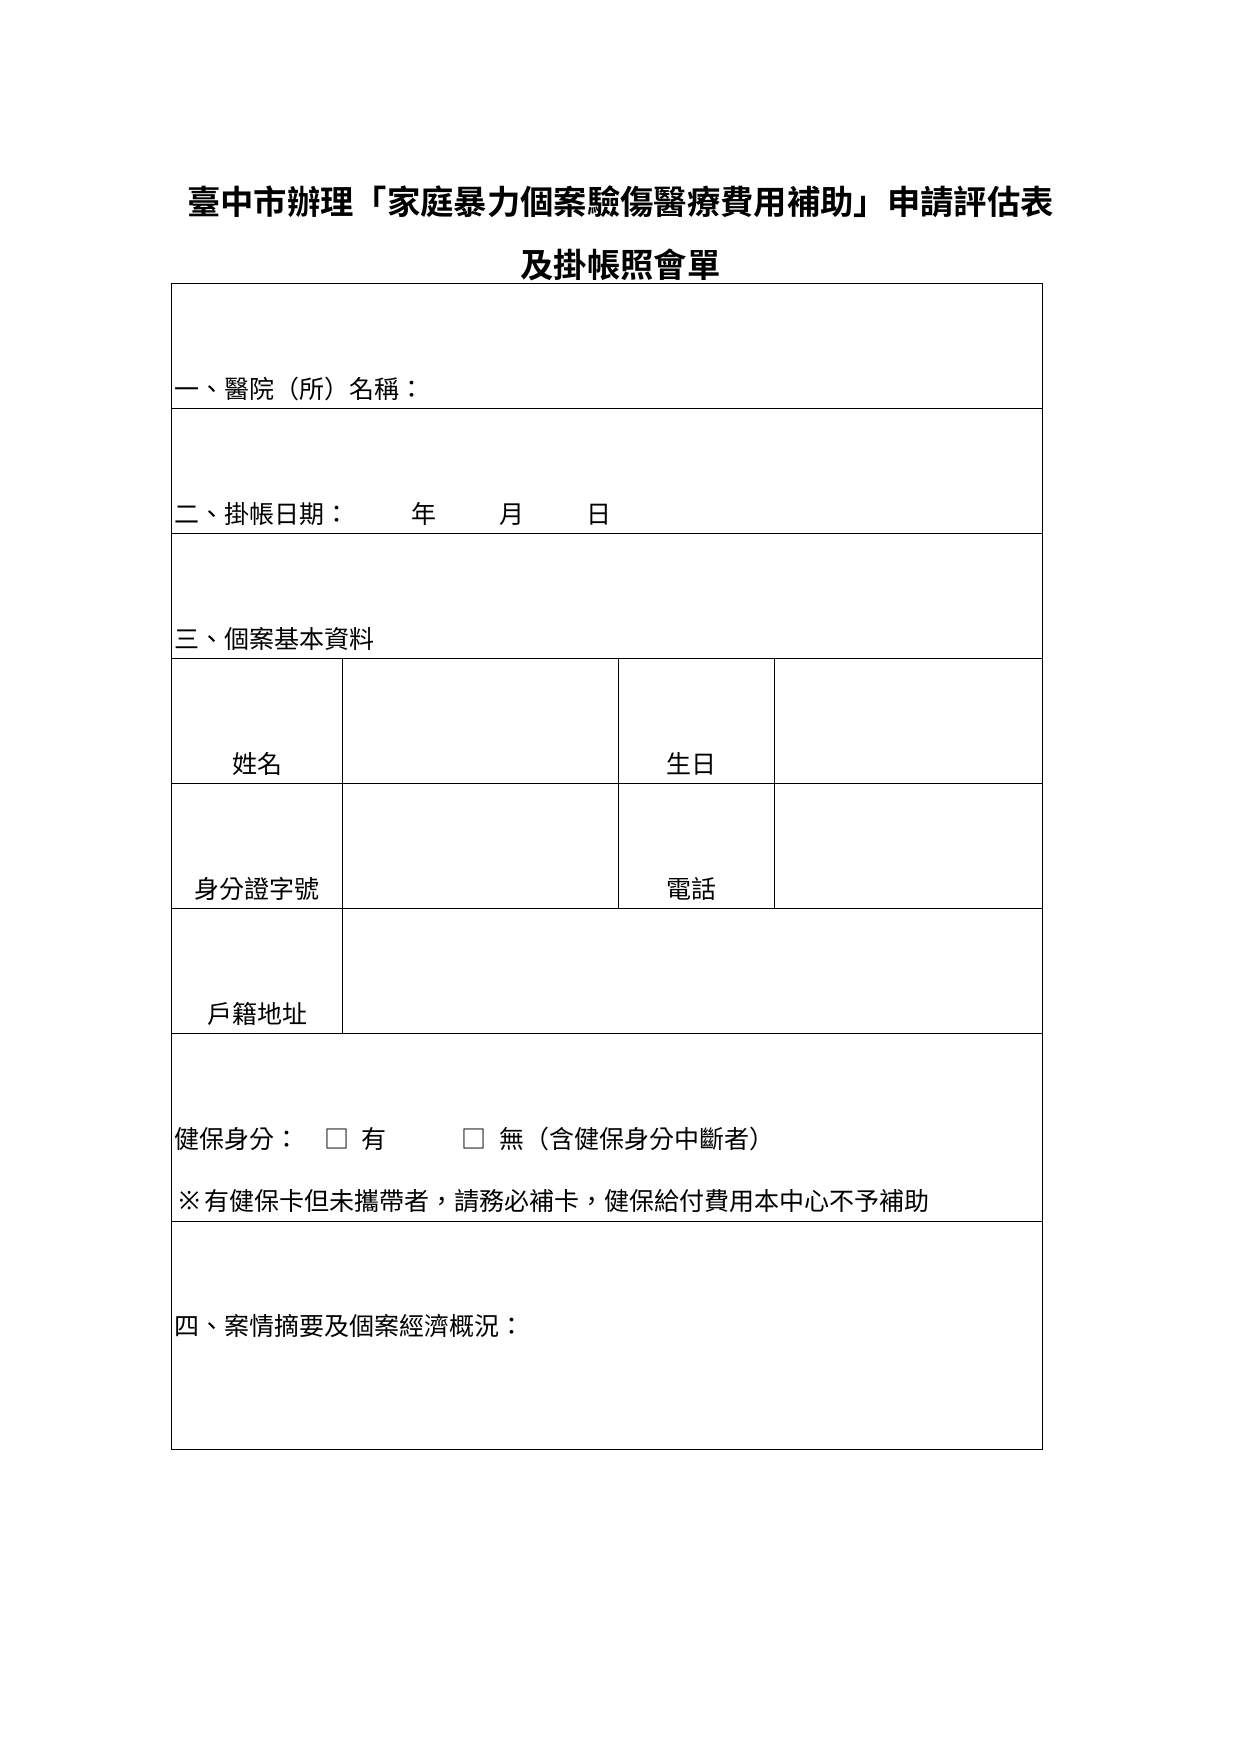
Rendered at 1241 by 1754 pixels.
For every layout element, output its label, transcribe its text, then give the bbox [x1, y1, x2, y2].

table_cell 電話 [619, 784, 774, 908]
table_header 一、醫院（所）名稱： [172, 284, 1042, 408]
table_cell [343, 909, 1042, 1033]
table_cell 生日 [619, 659, 774, 783]
table_cell 二、掛帳日期： 年 月 日 [172, 409, 1042, 533]
table_cell 三、個案基本資料 [172, 534, 1042, 658]
table_cell 戶籍地址 [172, 909, 342, 1033]
table_cell [775, 659, 1042, 783]
text 臺中市辦理「家庭暴力個案驗傷醫療費用補助」申請評估表及掛帳照會單 [171, 158, 1069, 283]
table_cell 健保身分： □ 有 □ 無（含健保身分中斷者） ※有健保卡但未攜帶者，請務必補卡，健保給付費用本中心不予補助 [172, 1034, 1042, 1221]
table_cell 身分證字號 [172, 784, 342, 908]
table_cell 姓名 [172, 659, 342, 783]
table_cell [775, 784, 1042, 908]
table_cell [343, 659, 618, 783]
table_cell 四、案情摘要及個案經濟概況： [172, 1222, 1042, 1449]
table_cell [343, 784, 618, 908]
